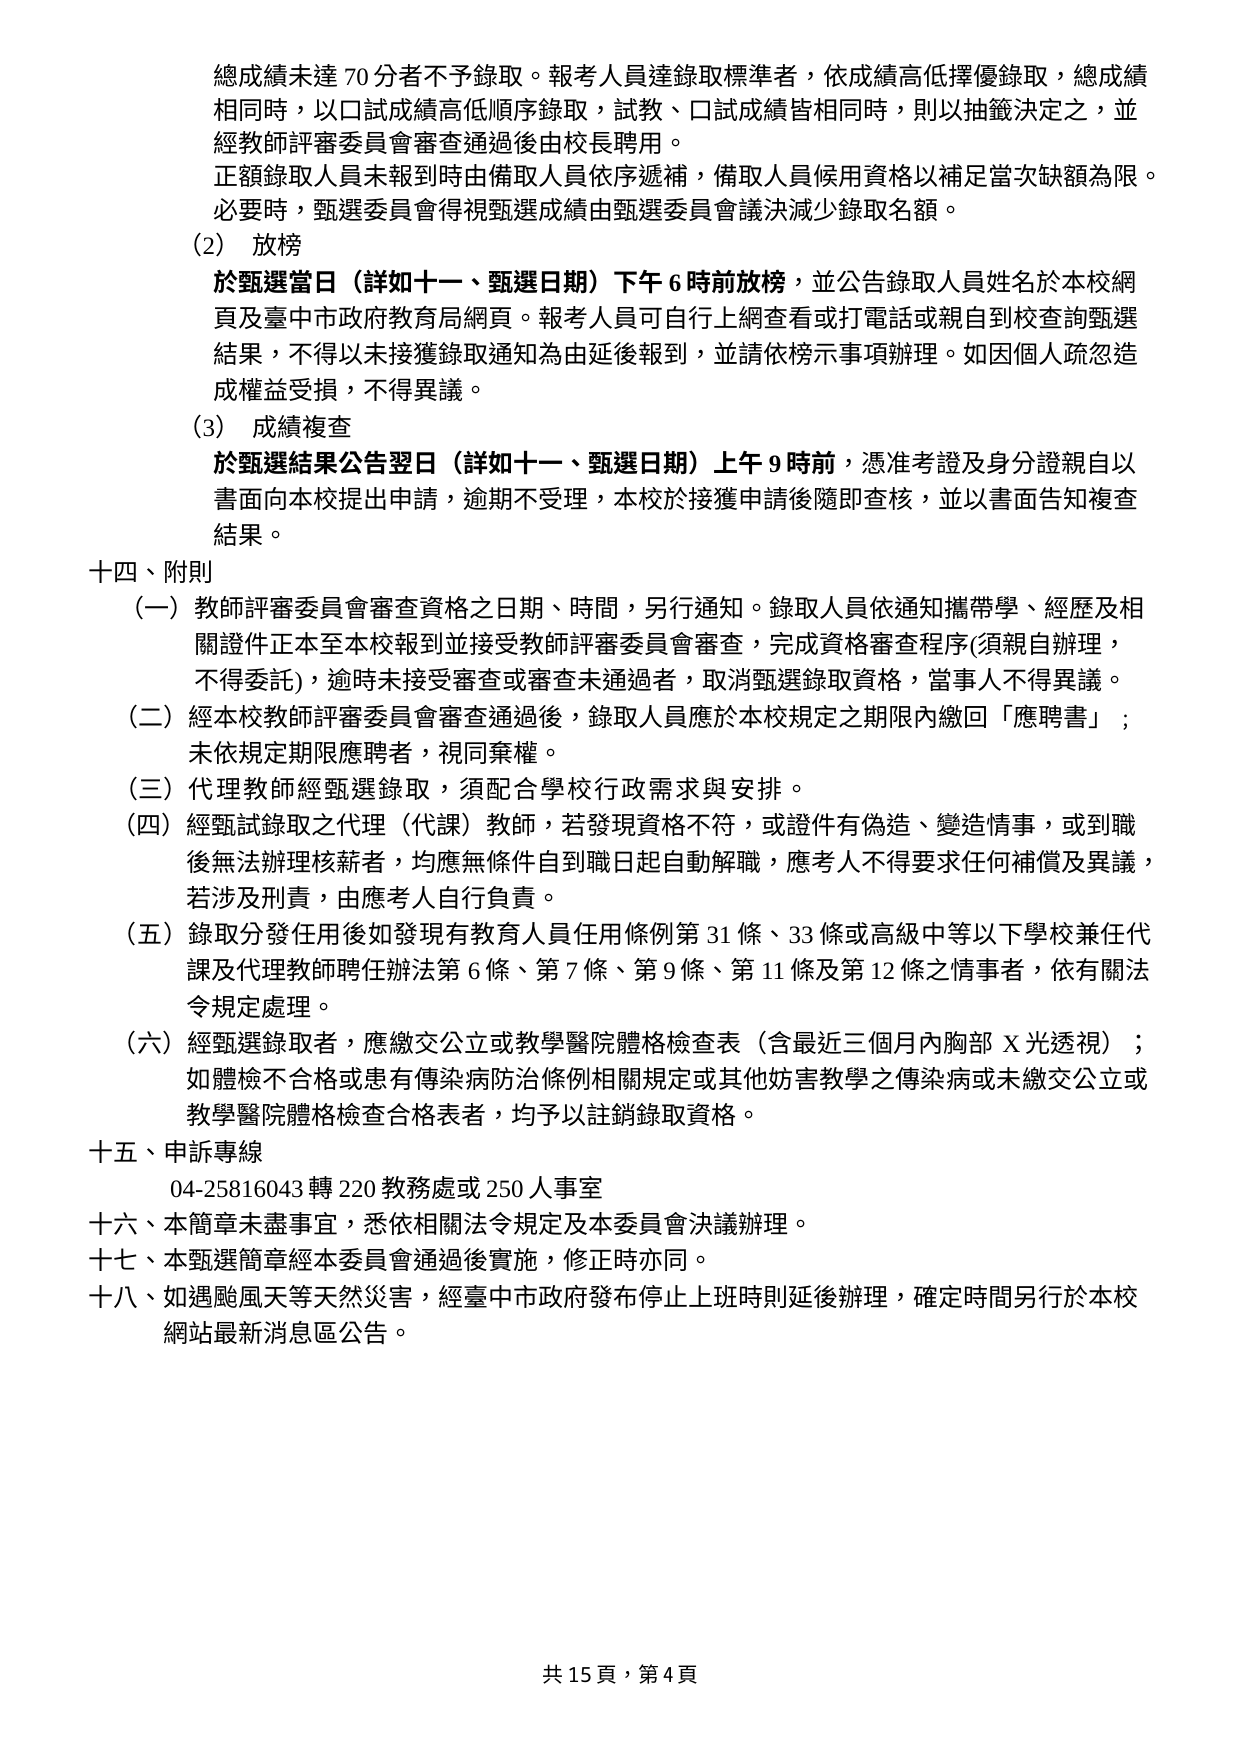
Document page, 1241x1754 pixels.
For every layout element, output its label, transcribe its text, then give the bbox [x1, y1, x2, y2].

text （四）經甄試錄取之代理（代課）教師，若發現資格不符，或證件有偽造、變造情事，或到職後無法辦理核薪者，均應無條件自到職日起自動解職，應考人不得要求任何補償及異議，若涉及刑責，由應考人自行負責。 [112, 806, 1152, 914]
text （二）經本校教師評審委員會審查通過後，錄取人員應於本校規定之期限內繳回「應聘書」﹔未依規定期限應聘者，視同棄權。 [114, 697, 1152, 769]
text 於甄選當日（詳如十一、甄選日期）下午6時前放榜，並公告錄取人員姓名於本校網頁及臺中市政府教育局網頁。報考人員可自行上網查看或打電話或親自到校查詢甄選結果，不得以未接獲錄取通知為由延後報到，並請依榜示事項辦理。如因個人疏忽造成權益受損，不得異議。 [214, 262, 1152, 407]
list 成績複查 [177, 407, 1152, 443]
text 04-25816043轉220教務處或250人事室 [89, 1168, 1152, 1204]
list 放榜 [177, 226, 1152, 262]
text 總成績未達70分者不予錄取。報考人員達錄取標準者，依成績高低擇優錄取，總成績相同時，以口試成績高低順序錄取，試教、口試成績皆相同時，則以抽籤決定之，並經教師評審委員會審查通過後由校長聘用。 [214, 59, 1152, 159]
text 十五、申訴專線 [89, 1132, 1152, 1168]
text （六）經甄選錄取者，應繳交公立或教學醫院體格檢查表（含最近三個月內胸部X光透視）；如體檢不合格或患有傳染病防治條例相關規定或其他妨害教學之傳染病或未繳交公立或教學醫院體格檢查合格表者，均予以註銷錄取資格。 [112, 1023, 1152, 1132]
text （一）教師評審委員會審查資格之日期、時間，另行通知。錄取人員依通知攜帶學、經歷及相關證件正本至本校報到並接受教師評審委員會審查，完成資格審查程序(須親自辦理，不得委託)，逾時未接受審查或審查未通過者，取消甄選錄取資格，當事人不得異議。 [119, 588, 1152, 697]
text 於甄選結果公告翌日（詳如十一、甄選日期）上午9時前，憑准考證及身分證親自以書面向本校提出申請，逾期不受理，本校於接獲申請後隨即查核，並以書面告知複查結果。 [214, 443, 1152, 552]
text 十六、本簡章未盡事宜，悉依相關法令規定及本委員會決議辦理。 [89, 1204, 1152, 1241]
text 正額錄取人員未報到時由備取人員依序遞補，備取人員候用資格以補足當次缺額為限。必要時，甄選委員會得視甄選成績由甄選委員會議決減少錄取名額。 [214, 159, 1152, 226]
text 十八、如遇颱風天等天然災害，經臺中市政府發布停止上班時則延後辦理，確定時間另行於本校網站最新消息區公告。 [89, 1277, 1152, 1349]
text （五）錄取分發任用後如發現有教育人員任用條例第31條、33條或高級中等以下學校兼任代課及代理教師聘任辦法第6條、第7條、第9條、第11條及第12條之情事者，依有關法令規定處理。 [112, 914, 1152, 1023]
text 十四、附則 [89, 552, 1152, 588]
text （三）代理教師經甄選錄取，須配合學校行政需求與安排。 [89, 769, 1152, 806]
text 十七、本甄選簡章經本委員會通過後實施，修正時亦同。 [89, 1241, 1152, 1277]
